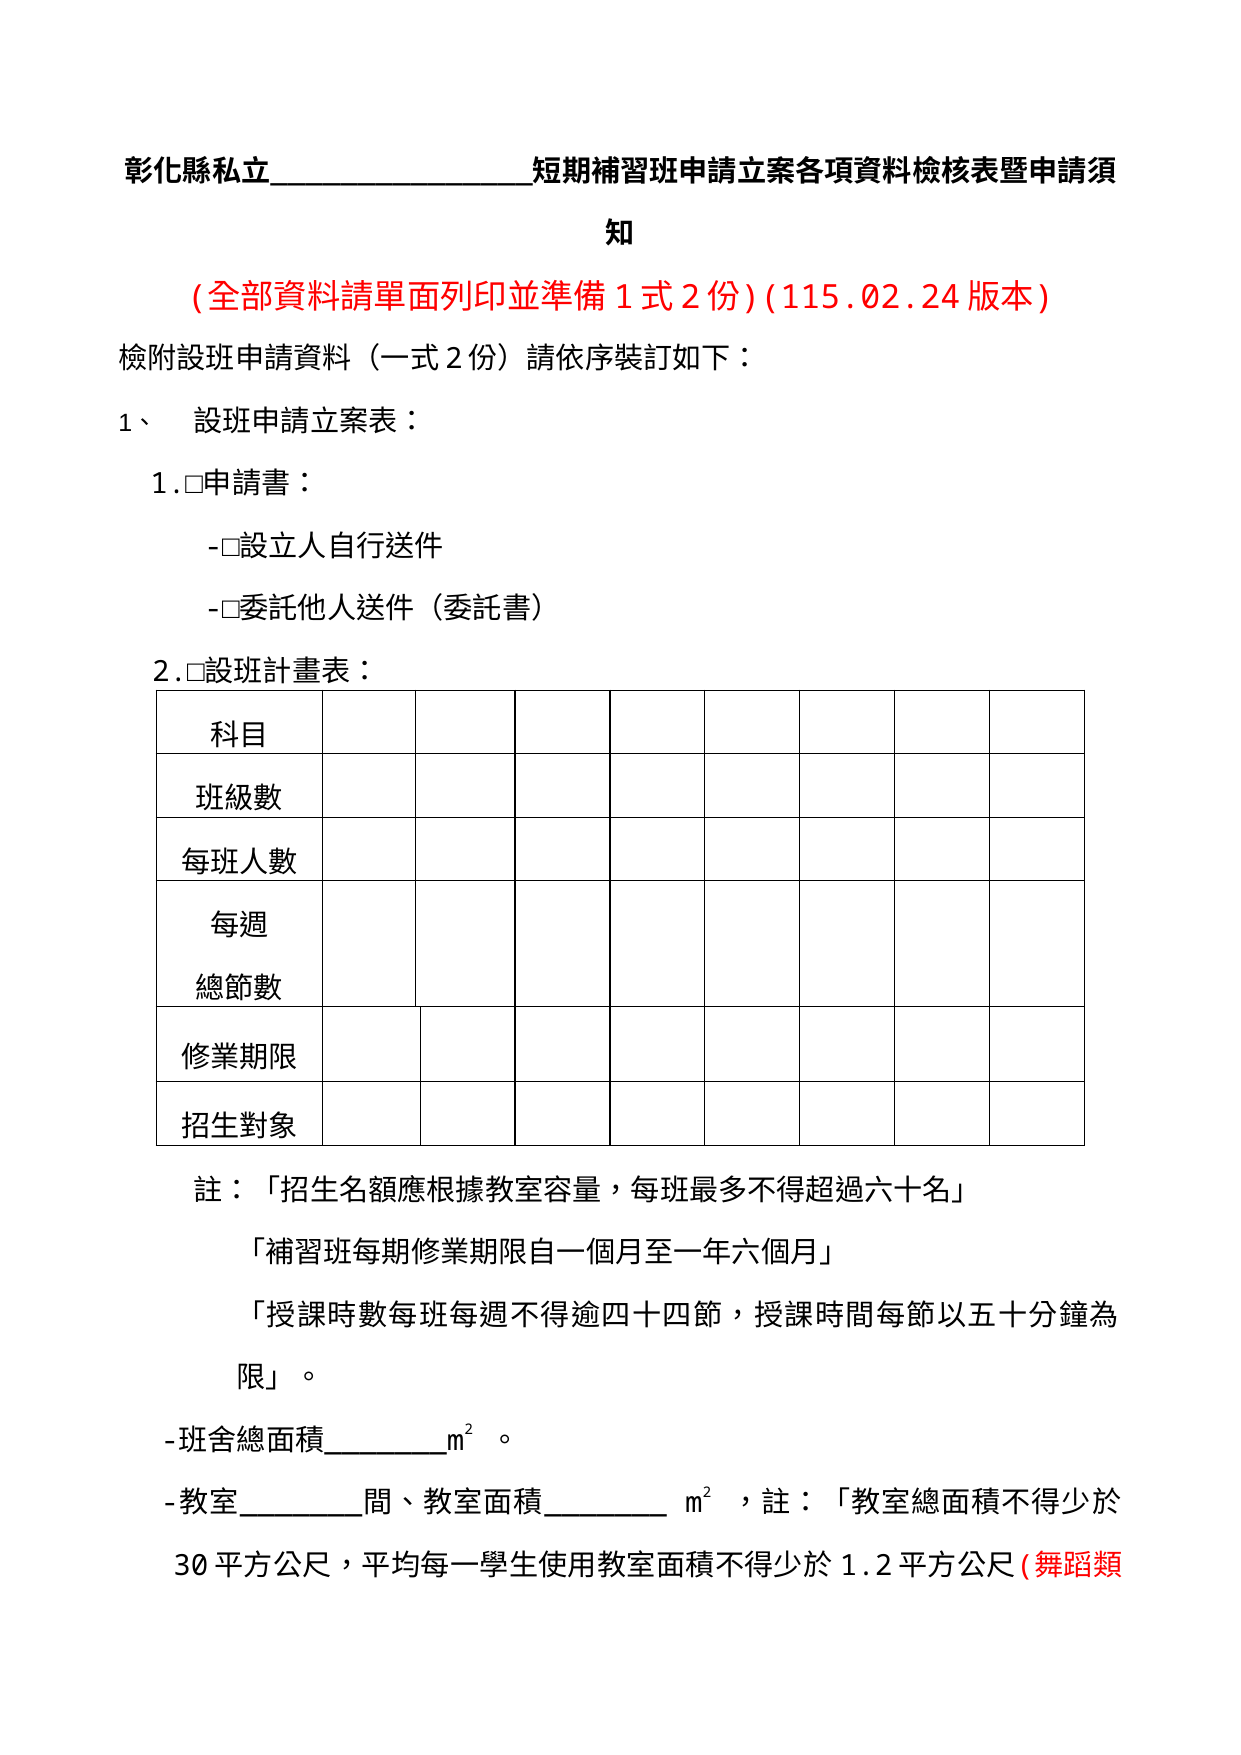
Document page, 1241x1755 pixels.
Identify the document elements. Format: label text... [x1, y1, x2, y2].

table_cell [705, 818, 799, 880]
table_cell [611, 754, 704, 817]
table_header 科目 [157, 691, 322, 753]
table_cell [990, 754, 1084, 817]
table_cell 招生對象 [157, 1082, 322, 1145]
table_cell [895, 1007, 989, 1081]
table_cell [416, 754, 514, 817]
table_cell [800, 818, 894, 880]
table_cell [323, 1007, 420, 1081]
table_cell [990, 818, 1084, 880]
table_cell [611, 881, 704, 1006]
table_header [323, 691, 415, 753]
table_cell [705, 881, 799, 1006]
list 設班申請立案表： [118, 377, 1122, 439]
table_cell [800, 1007, 894, 1081]
table_cell [611, 1082, 704, 1145]
table_cell [323, 754, 415, 817]
table_cell [990, 1082, 1084, 1145]
table_header [516, 691, 609, 753]
table_cell [705, 1082, 799, 1145]
text -教室_______間、教室面積_______ m2 ，註：「教室總面積不得少於30平方公尺，平均每一學生使用教室面積不得少於1.2平方公尺(舞蹈類科平均每一學生使用教室面積不得少於2平方公尺，舞蹈教室需包含壁鏡、扶手及空心木地板、音樂教室需具備隔音設備)」。 [161, 1458, 1122, 1583]
table_cell [990, 1007, 1084, 1081]
text -□設立人自行送件 [108, 502, 1122, 564]
text 1.□申請書： [118, 439, 1122, 502]
text 「授課時數每班每週不得逾四十四節，授課時間每節以五十分鐘為限」。 [236, 1271, 1122, 1396]
table_cell [800, 754, 894, 817]
text -□委託他人送件（委託書） [108, 564, 1122, 627]
table_cell [323, 818, 415, 880]
table_cell [895, 754, 989, 817]
text 註：「招生名額應根據教室容量，每班最多不得超過六十名」 [193, 1146, 1122, 1208]
table_cell [416, 881, 514, 1006]
text 檢附設班申請資料（一式2份）請依序裝訂如下： [118, 314, 1122, 377]
table_cell [611, 818, 704, 880]
text 彰化縣私立_______________短期補習班申請立案各項資料檢核表暨申請須知 [118, 127, 1122, 252]
table_cell [516, 1082, 609, 1145]
table_cell [611, 1007, 704, 1081]
table_cell [516, 881, 609, 1006]
table_cell [800, 881, 894, 1006]
table_cell [416, 818, 514, 880]
table_cell [323, 1082, 420, 1145]
text 2.□設班計畫表： [108, 627, 1122, 689]
table_cell [323, 881, 415, 1006]
table_cell [421, 1082, 514, 1145]
text -班舍總面積_______m2 。 [161, 1396, 1122, 1458]
table_cell [895, 881, 989, 1006]
table_cell [895, 818, 989, 880]
table_cell [516, 754, 609, 817]
table_cell 每班人數 [157, 818, 322, 880]
table_cell [705, 754, 799, 817]
table_cell [516, 1007, 609, 1081]
table_cell [990, 881, 1084, 1006]
table_header [895, 691, 989, 753]
table_header [800, 691, 894, 753]
table_cell 班級數 [157, 754, 322, 817]
text (全部資料請單面列印並準備1式2份)(115.02.24版本) [118, 252, 1122, 314]
table_cell 每週 總節數 [157, 881, 322, 1006]
table_header [611, 691, 704, 753]
table_cell 修業期限 [157, 1007, 322, 1081]
table_cell [516, 818, 609, 880]
table_header [416, 691, 514, 753]
table_cell [705, 1007, 799, 1081]
table_header [705, 691, 799, 753]
table_cell [895, 1082, 989, 1145]
text 「補習班每期修業期限自一個月至一年六個月」 [236, 1208, 1122, 1271]
table_cell [800, 1082, 894, 1145]
table_header [990, 691, 1084, 753]
table_cell [421, 1007, 514, 1081]
